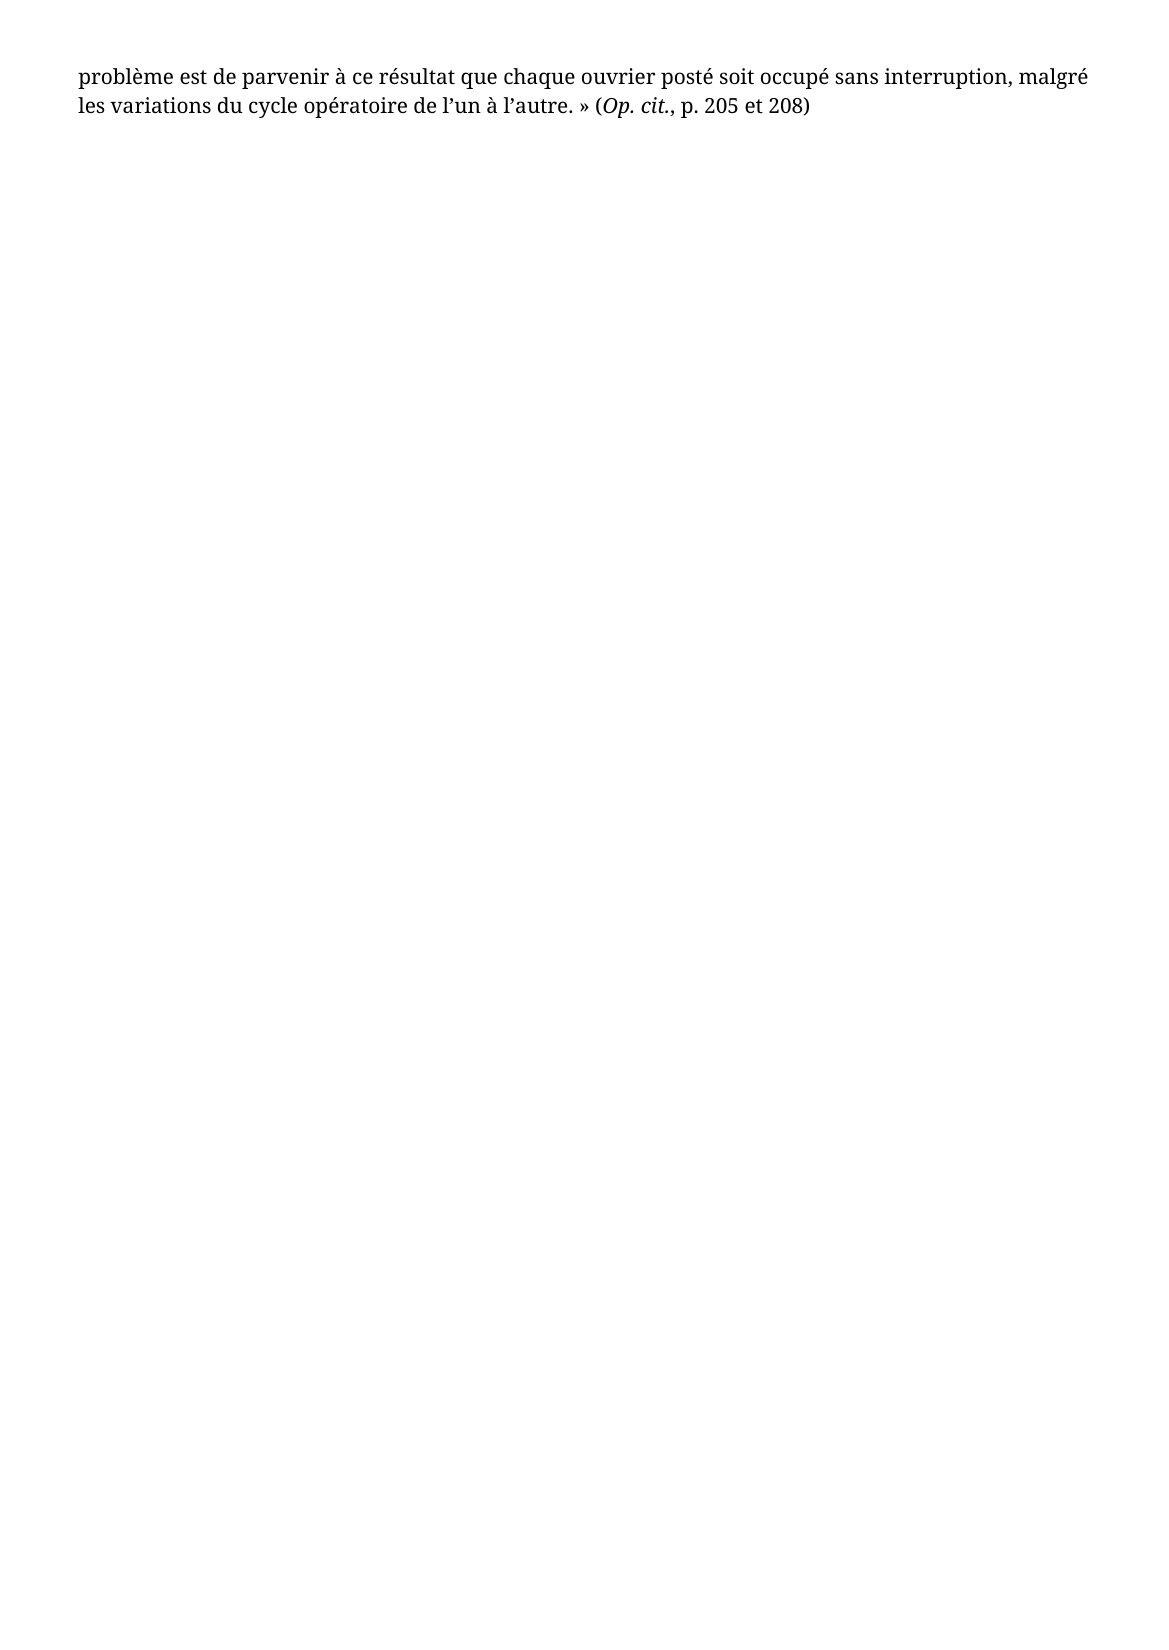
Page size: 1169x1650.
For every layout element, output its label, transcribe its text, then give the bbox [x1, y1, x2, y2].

text Autrement dit encore, on peut définir “l’équilibrage” comme une procédure visant à “optimiser” – du point de vue des temps et des coûts – un ensemble de postes individuels de travail, dont la succession est soumise dans son principe à certaines contraintes d’antériorité et/ou de simultanéité […]. Le problème est de parvenir à ce résultat que chaque ouvrier posté soit occupé sans interruption, malgré les variations du cycle opératoire de l’un à l’autre. » (Op. cit., p. 205 et 208) [78, 62, 1091, 119]
